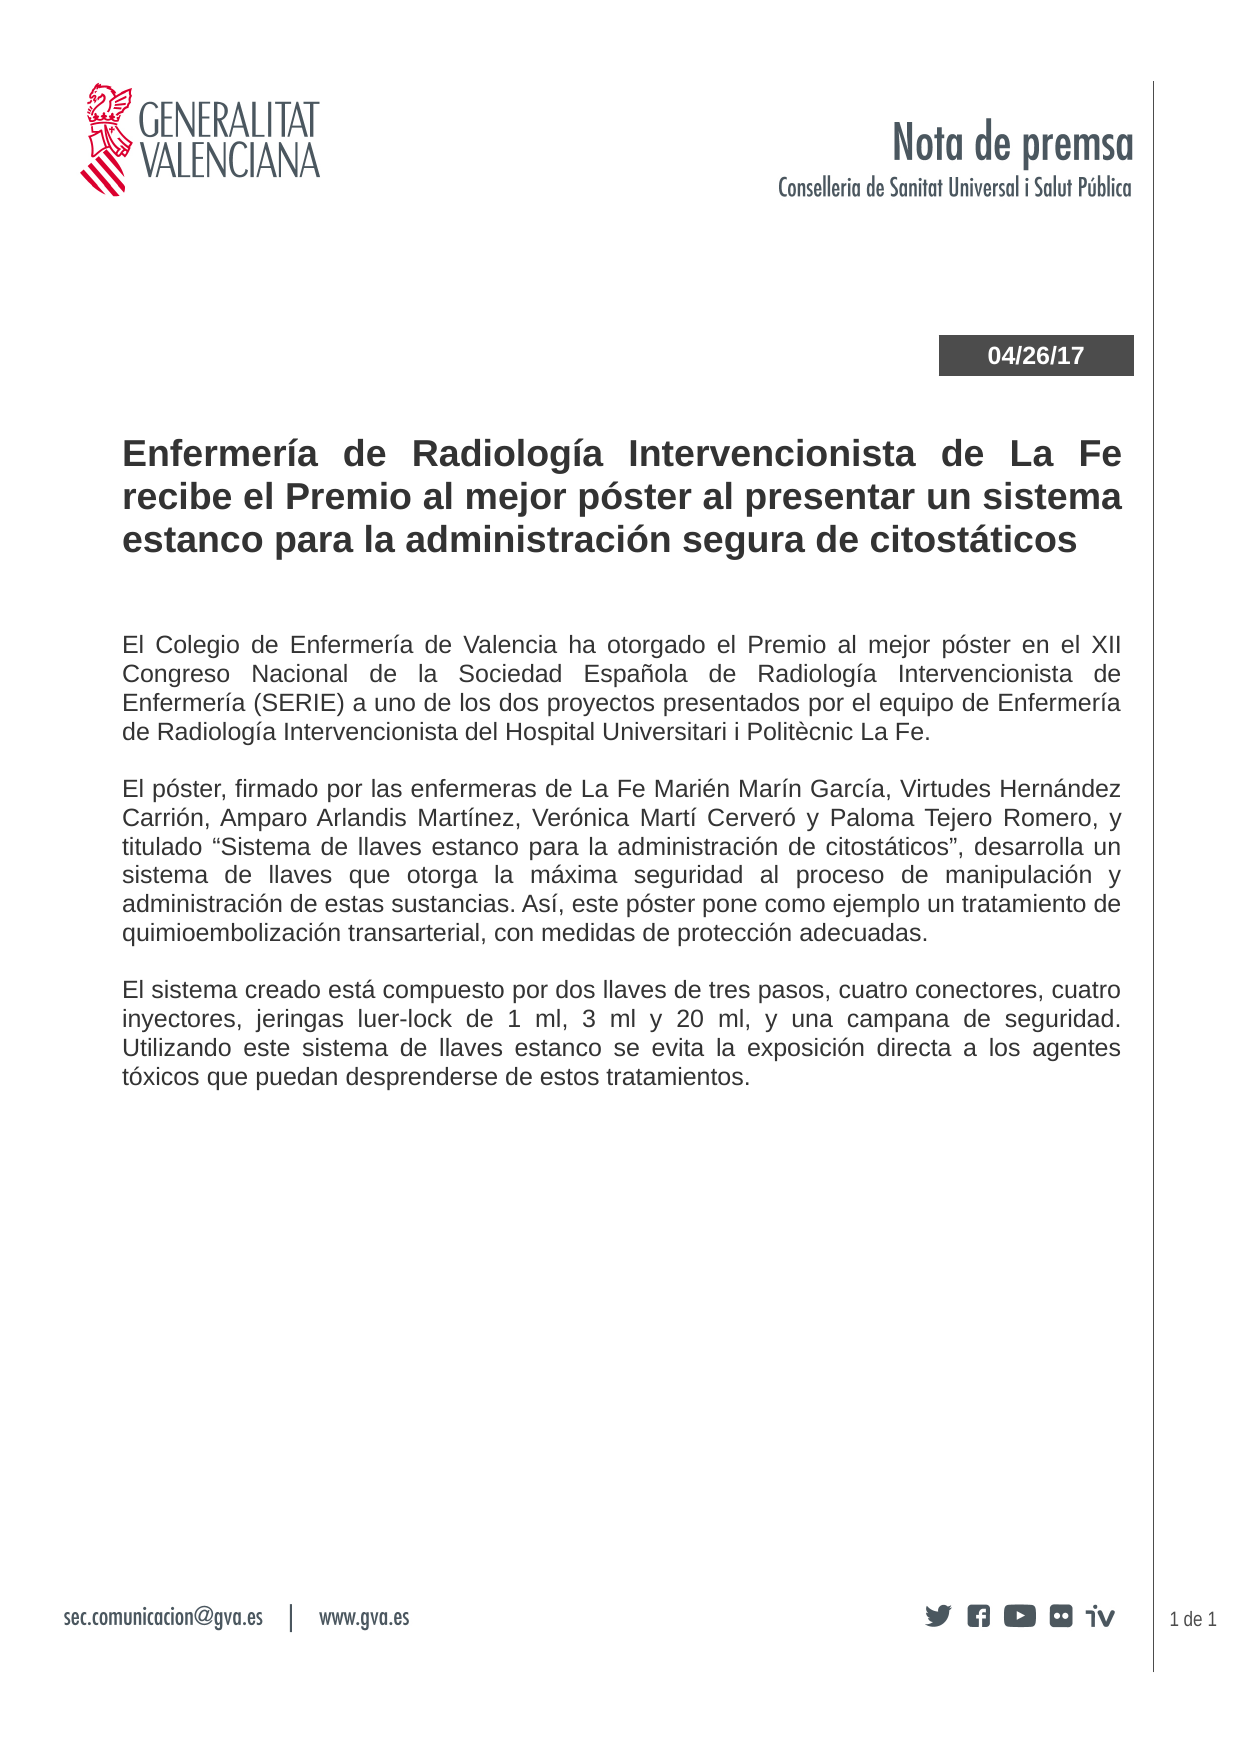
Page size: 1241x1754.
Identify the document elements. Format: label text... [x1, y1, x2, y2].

text El sistema creado está compuesto por dos llaves de tres pasos, cuatro conectores, cuatro inyectores, jeringas luer-lock de 1 ml, 3 ml y 20 ml, y una campana de seguridad. Utilizando este sistema de llaves estanco se evita la exposición directa a los agentes tóxicos que puedan desprenderse de estos tratamientos. [122, 975, 1123, 1090]
table_header 26/04/17 [940, 336, 1133, 375]
picture [0, 0, 1241, 278]
text Enfermería de Radiología Intervencionista de La Fe recibe el Premio al mejor póster al presentar un sistema estanco para la administración segura de citostáticos [122, 431, 1123, 560]
table_header [122, 335, 939, 375]
picture [0, 1582, 1241, 1754]
text El Colegio de Enfermería de Valencia ha otorgado el Premio al mejor póster en el XII Congreso Nacional de la Sociedad Española de Radiología Intervencionista de Enfermería (SERIE) a uno de los dos proyectos presentados por el equipo de Enfermería de Radiología Intervencionista del Hospital Universitari i Politècnic La Fe. [122, 630, 1123, 745]
text El póster, firmado por las enfermeras de La Fe Marién Marín García, Virtudes Hernández Carrión, Amparo Arlandis Martínez, Verónica Martí Cerveró y Paloma Tejero Romero, y titulado “Sistema de llaves estanco para la administración de citostáticos”, desarrolla un sistema de llaves que otorga la máxima seguridad al proceso de manipulación y administración de estas sustancias. Así, este póster pone como ejemplo un tratamiento de quimioembolización transarterial, con medidas de protección adecuadas. [122, 774, 1123, 947]
